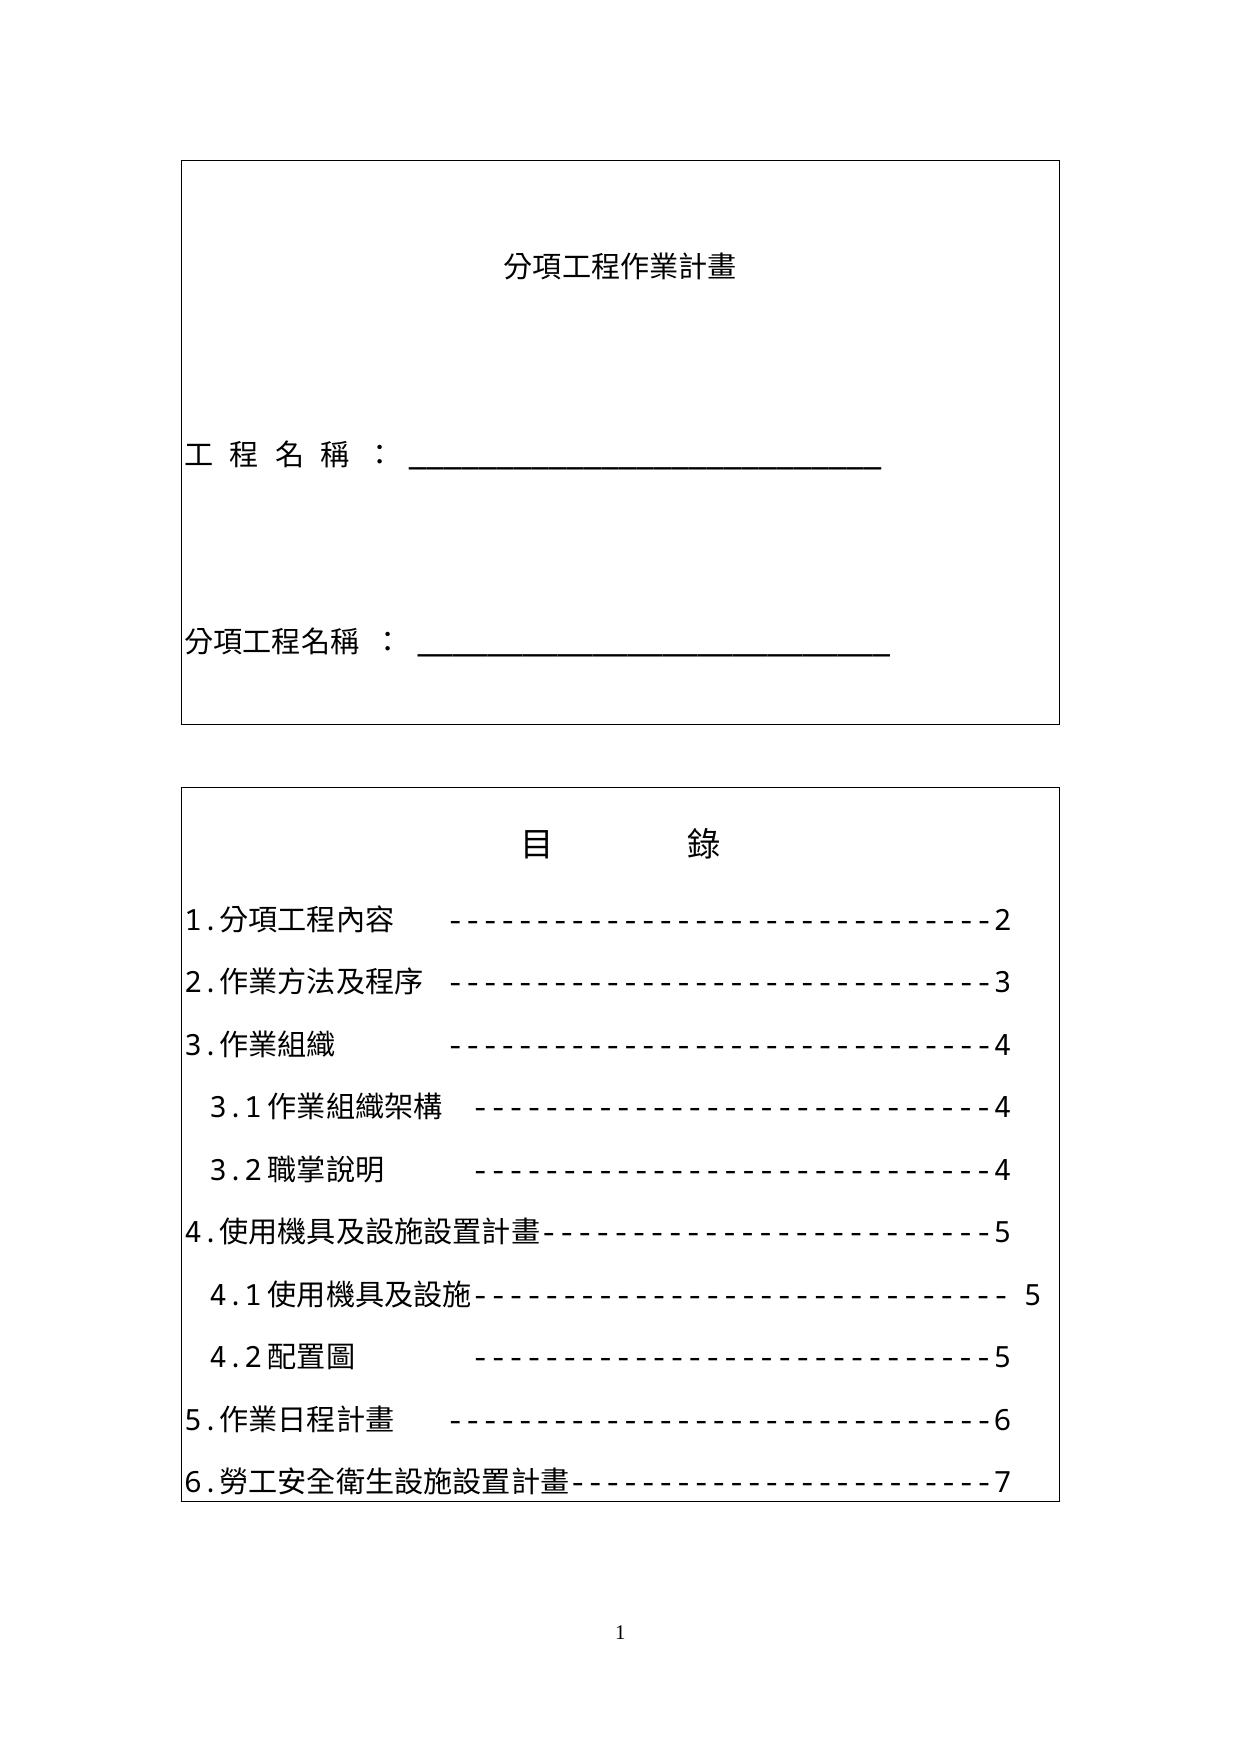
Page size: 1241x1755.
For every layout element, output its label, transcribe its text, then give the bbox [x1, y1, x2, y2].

table_header 目 錄 1.分項工程內容 2 2.作業方法及程序 3 3.作業組織 4 3.1作業組織架構 4 3.2職掌說明 4 4.使用機具及設施設置計畫 5 4.1使用機具及設施 5 4.2配置圖 5 5.作業日程計畫 6 6.勞工安全衛生設施設置計畫 7 [182, 788, 1059, 1501]
table_header 分項工程作業計畫 工 程 名 稱 ： ___________________________ 分項工程名稱 ： ___________________________ [182, 161, 1059, 723]
